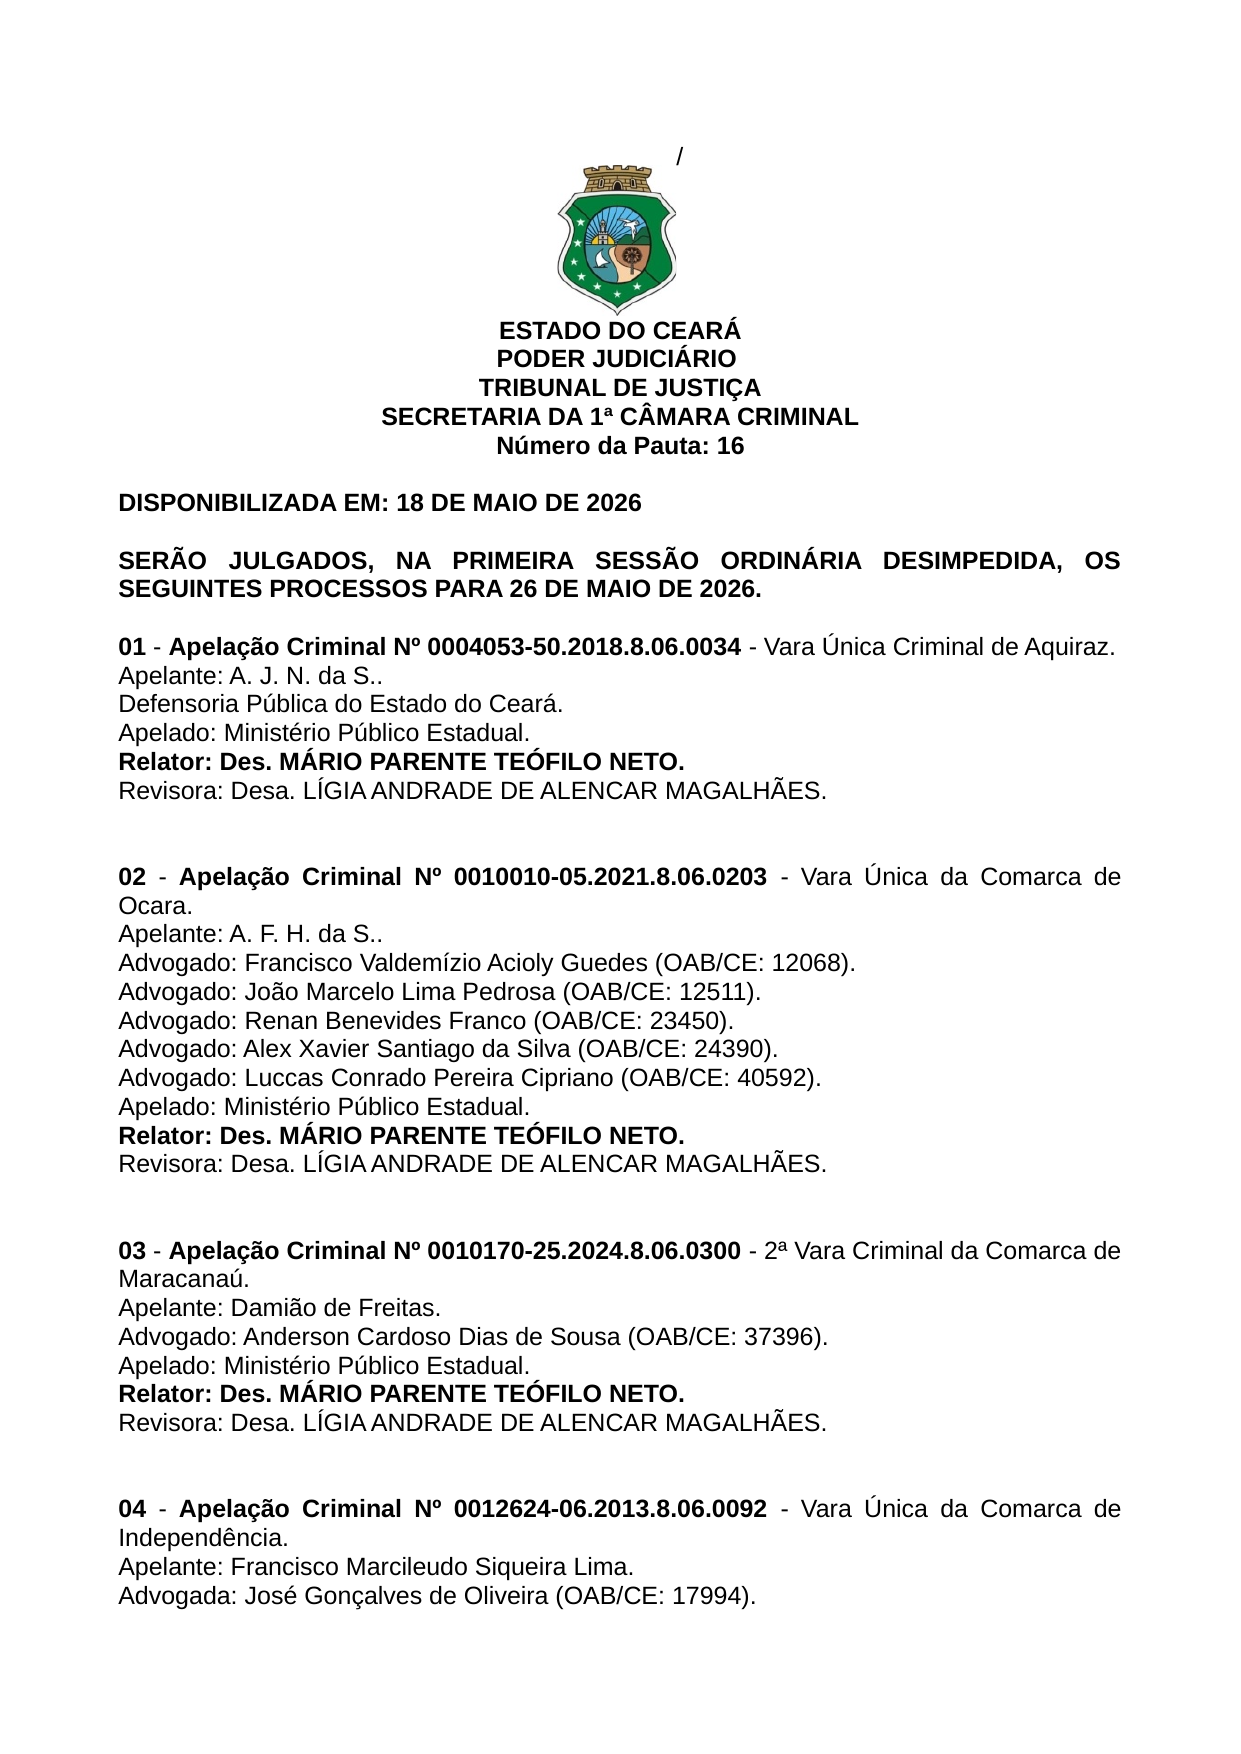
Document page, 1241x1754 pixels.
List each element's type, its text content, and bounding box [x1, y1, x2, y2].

text 03 - Apelação Criminal Nº 0010170-25.2024.8.06.0300 - 2ª Vara Criminal da Comarca de Maracanaú. [118, 1236, 1122, 1293]
text SERÃO JULGADOS, NA PRIMEIRA SESSÃO ORDINÁRIA DESIMPEDIDA, OS SEGUINTES PROCESSOS PARA 26 DE MAIO DE 2026. [118, 546, 1122, 603]
text Apelante: A. F. H. da S.. [118, 919, 1122, 948]
text Revisora: Desa. LÍGIA ANDRADE DE ALENCAR MAGALHÃES. [118, 1408, 1122, 1437]
text 04 - Apelação Criminal Nº 0012624-06.2013.8.06.0092 - Vara Única da Comarca de Independência. [118, 1494, 1122, 1552]
text Apelante: A. J. N. da S.. [118, 661, 1122, 689]
text 01 - Apelação Criminal Nº 0004053-50.2018.8.06.0034 - Vara Única Criminal de Aquiraz. [118, 632, 1122, 661]
text ESTADO DO CEARÁ [118, 316, 1122, 344]
text Número da Pauta: 16 [118, 431, 1123, 459]
text SECRETARIA DA 1ª CÂMARA CRIMINAL [118, 402, 1122, 431]
text Advogado: Luccas Conrado Pereira Cipriano (OAB/CE: 40592). [118, 1063, 1122, 1092]
text Advogado: Renan Benevides Franco (OAB/CE: 23450). [118, 1006, 1122, 1034]
text DISPONIBILIZADA EM: 18 DE MAIO DE 2026 [118, 488, 1123, 517]
text Relator: Des. MÁRIO PARENTE TEÓFILO NETO. [118, 747, 1122, 776]
text 02 - Apelação Criminal Nº 0010010-05.2021.8.06.0203 - Vara Única da Comarca de Ocara. [118, 862, 1122, 919]
text Advogado: João Marcelo Lima Pedrosa (OAB/CE: 12511). [118, 977, 1122, 1006]
text Apelado: Ministério Público Estadual. [118, 718, 1122, 747]
picture [557, 165, 677, 316]
text Relator: Des. MÁRIO PARENTE TEÓFILO NETO. [118, 1379, 1122, 1408]
text Advogado: Francisco Valdemízio Acioly Guedes (OAB/CE: 12068). [118, 948, 1122, 977]
text Revisora: Desa. LÍGIA ANDRADE DE ALENCAR MAGALHÃES. [118, 1149, 1122, 1178]
text Advogado: Alex Xavier Santiago da Silva (OAB/CE: 24390). [118, 1034, 1122, 1063]
text / [118, 142, 1122, 316]
text Apelado: Ministério Público Estadual. [118, 1351, 1122, 1379]
text Apelante: Damião de Freitas. [118, 1293, 1122, 1322]
text Advogado: Anderson Cardoso Dias de Sousa (OAB/CE: 37396). [118, 1322, 1122, 1351]
text Apelante: Francisco Marcileudo Siqueira Lima. [118, 1552, 1122, 1581]
text Apelado: Ministério Público Estadual. [118, 1092, 1122, 1121]
text Revisora: Desa. LÍGIA ANDRADE DE ALENCAR MAGALHÃES. [118, 776, 1122, 804]
text Relator: Des. MÁRIO PARENTE TEÓFILO NETO. [118, 1121, 1122, 1149]
text TRIBUNAL DE JUSTIÇA [118, 373, 1122, 402]
text PODER JUDICIÁRIO [118, 344, 1122, 373]
text Defensoria Pública do Estado do Ceará. [118, 689, 1122, 718]
text Advogada: José Gonçalves de Oliveira (OAB/CE: 17994). [118, 1581, 1122, 1609]
